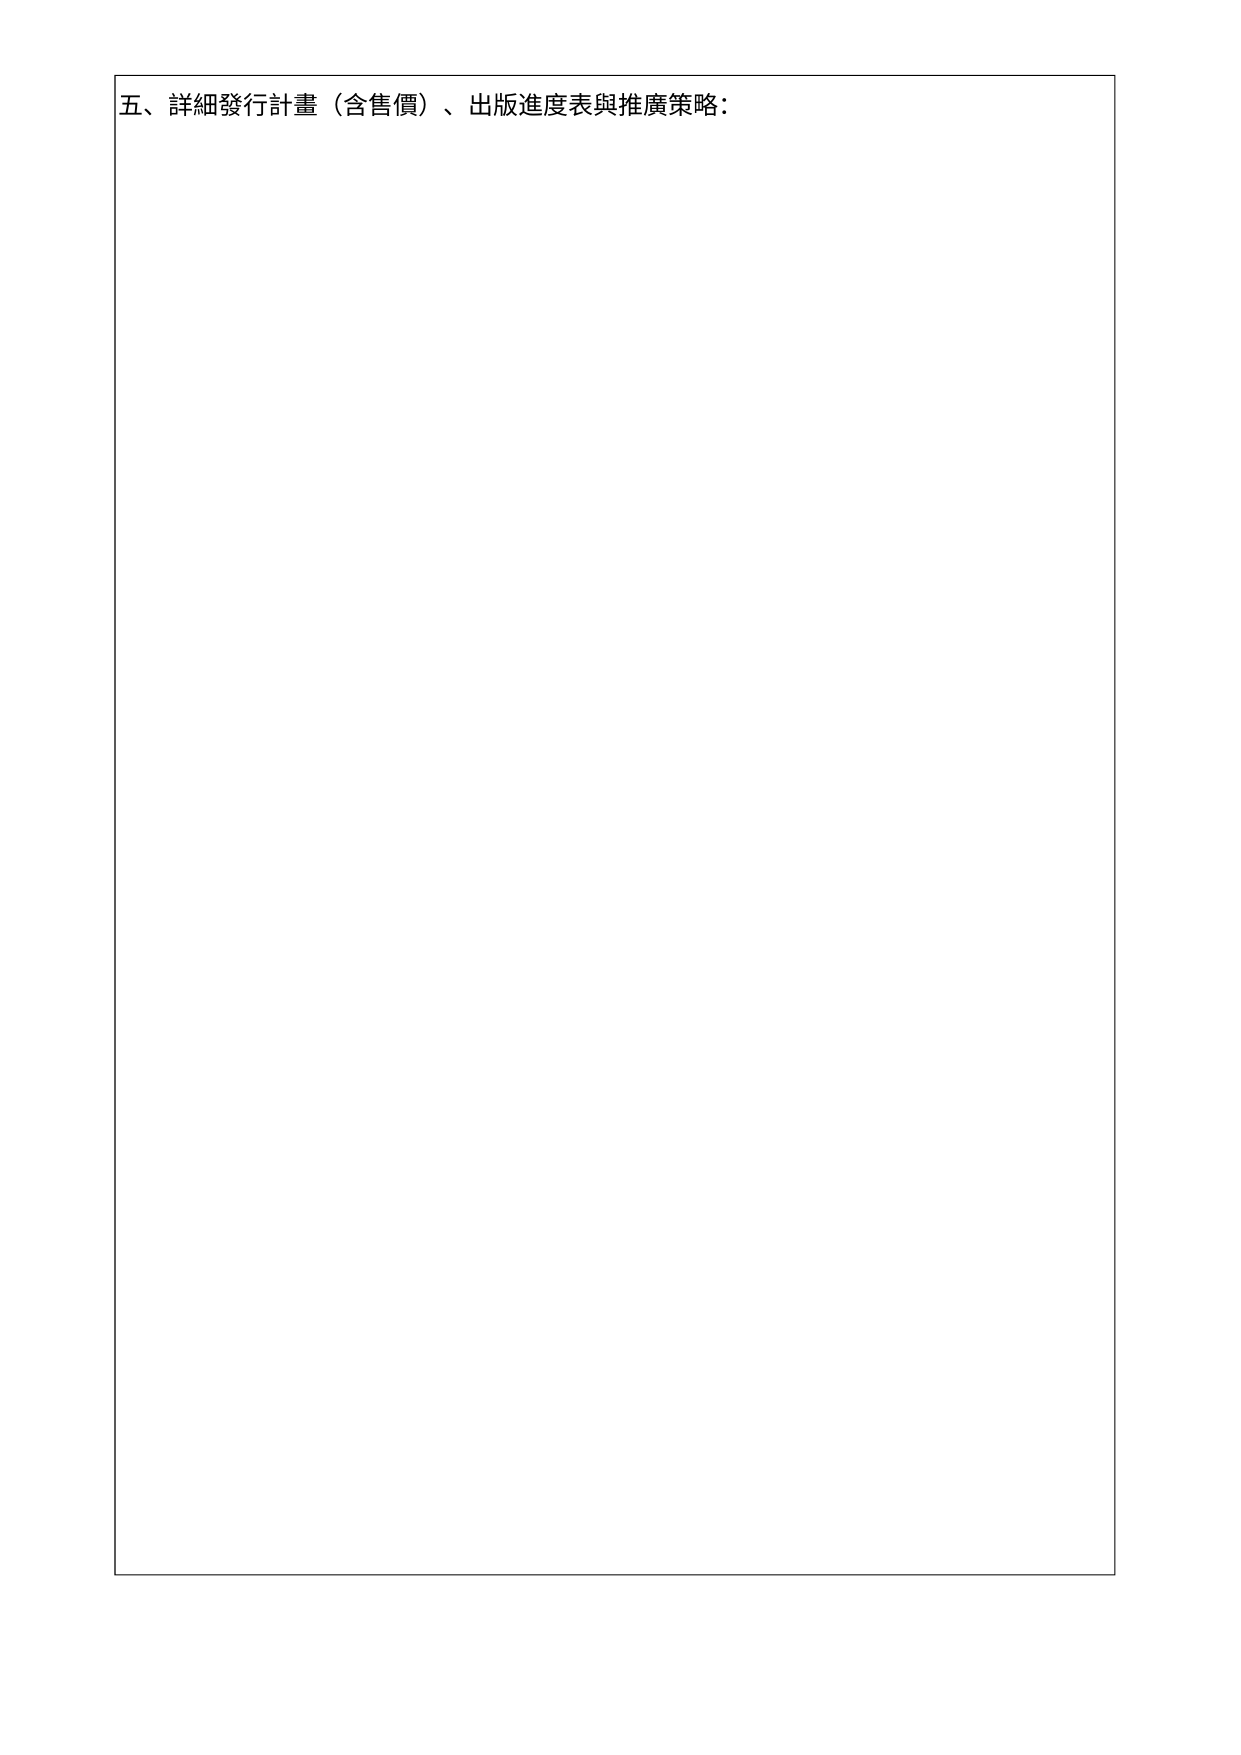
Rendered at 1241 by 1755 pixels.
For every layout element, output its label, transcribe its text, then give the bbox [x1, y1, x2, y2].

text [1116, 85, 1136, 122]
text 五、詳細發行計畫（含售價）、出版進度表與推廣策略： [118, 85, 1114, 122]
